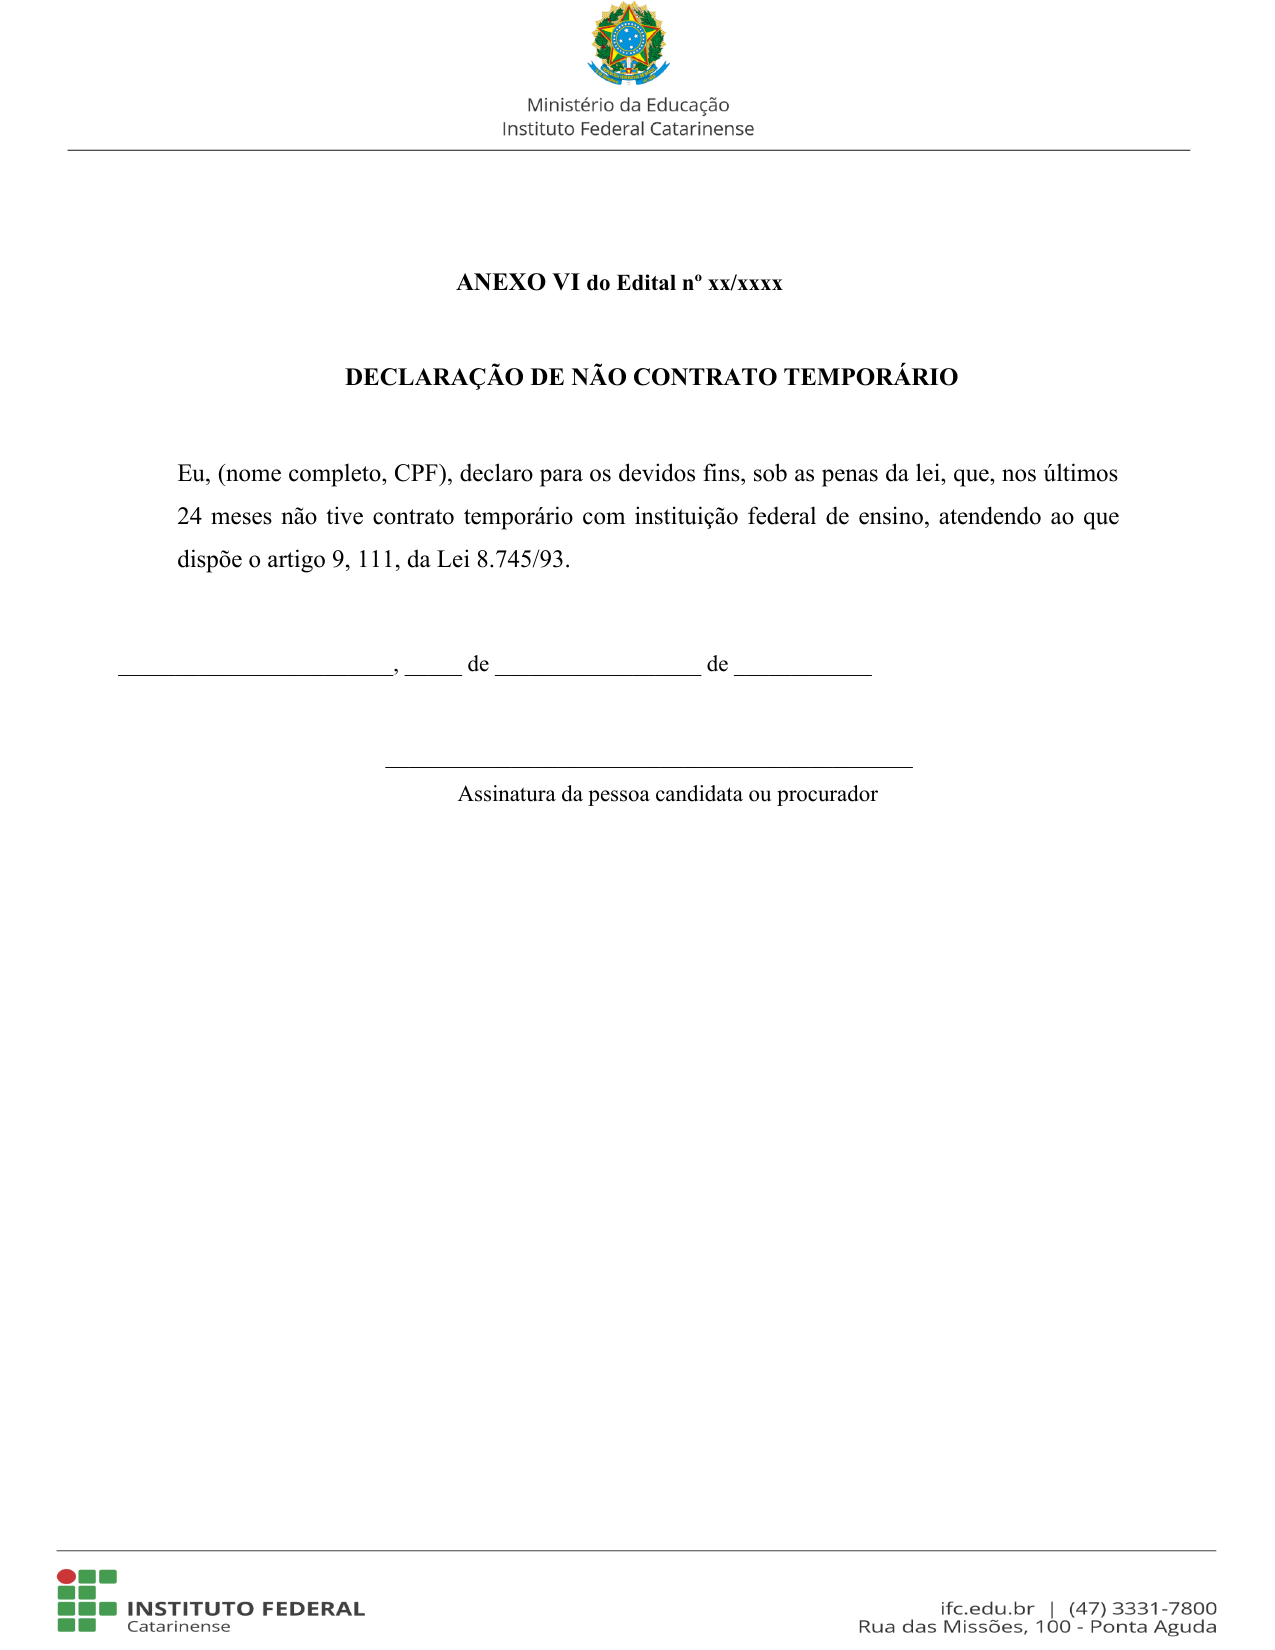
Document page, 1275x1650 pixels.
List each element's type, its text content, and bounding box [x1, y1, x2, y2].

picture [8, 1, 1249, 151]
text ANEXO VI do Edital nº xx/xxxx [118, 267, 1121, 296]
text Eu, (nome completo, CPF), declaro para os devidos fins, sob as penas da lei, que, nos últimos 24 meses não tive contrato temporário com instituição federal de ensino, atendendo ao que dispõe o artigo 9, 111, da Lei 8.745/93. [177, 458, 1121, 573]
text Assinatura da pessoa candidata ou procurador [457, 780, 1121, 807]
text ________________________, _____ de __________________ de ____________ [118, 650, 1121, 676]
text ______________________________________________ [177, 742, 1121, 769]
picture [0, 1550, 1275, 1650]
text DECLARAÇÃO DE NÃO CONTRATO TEMPORÁRIO [177, 362, 1121, 391]
